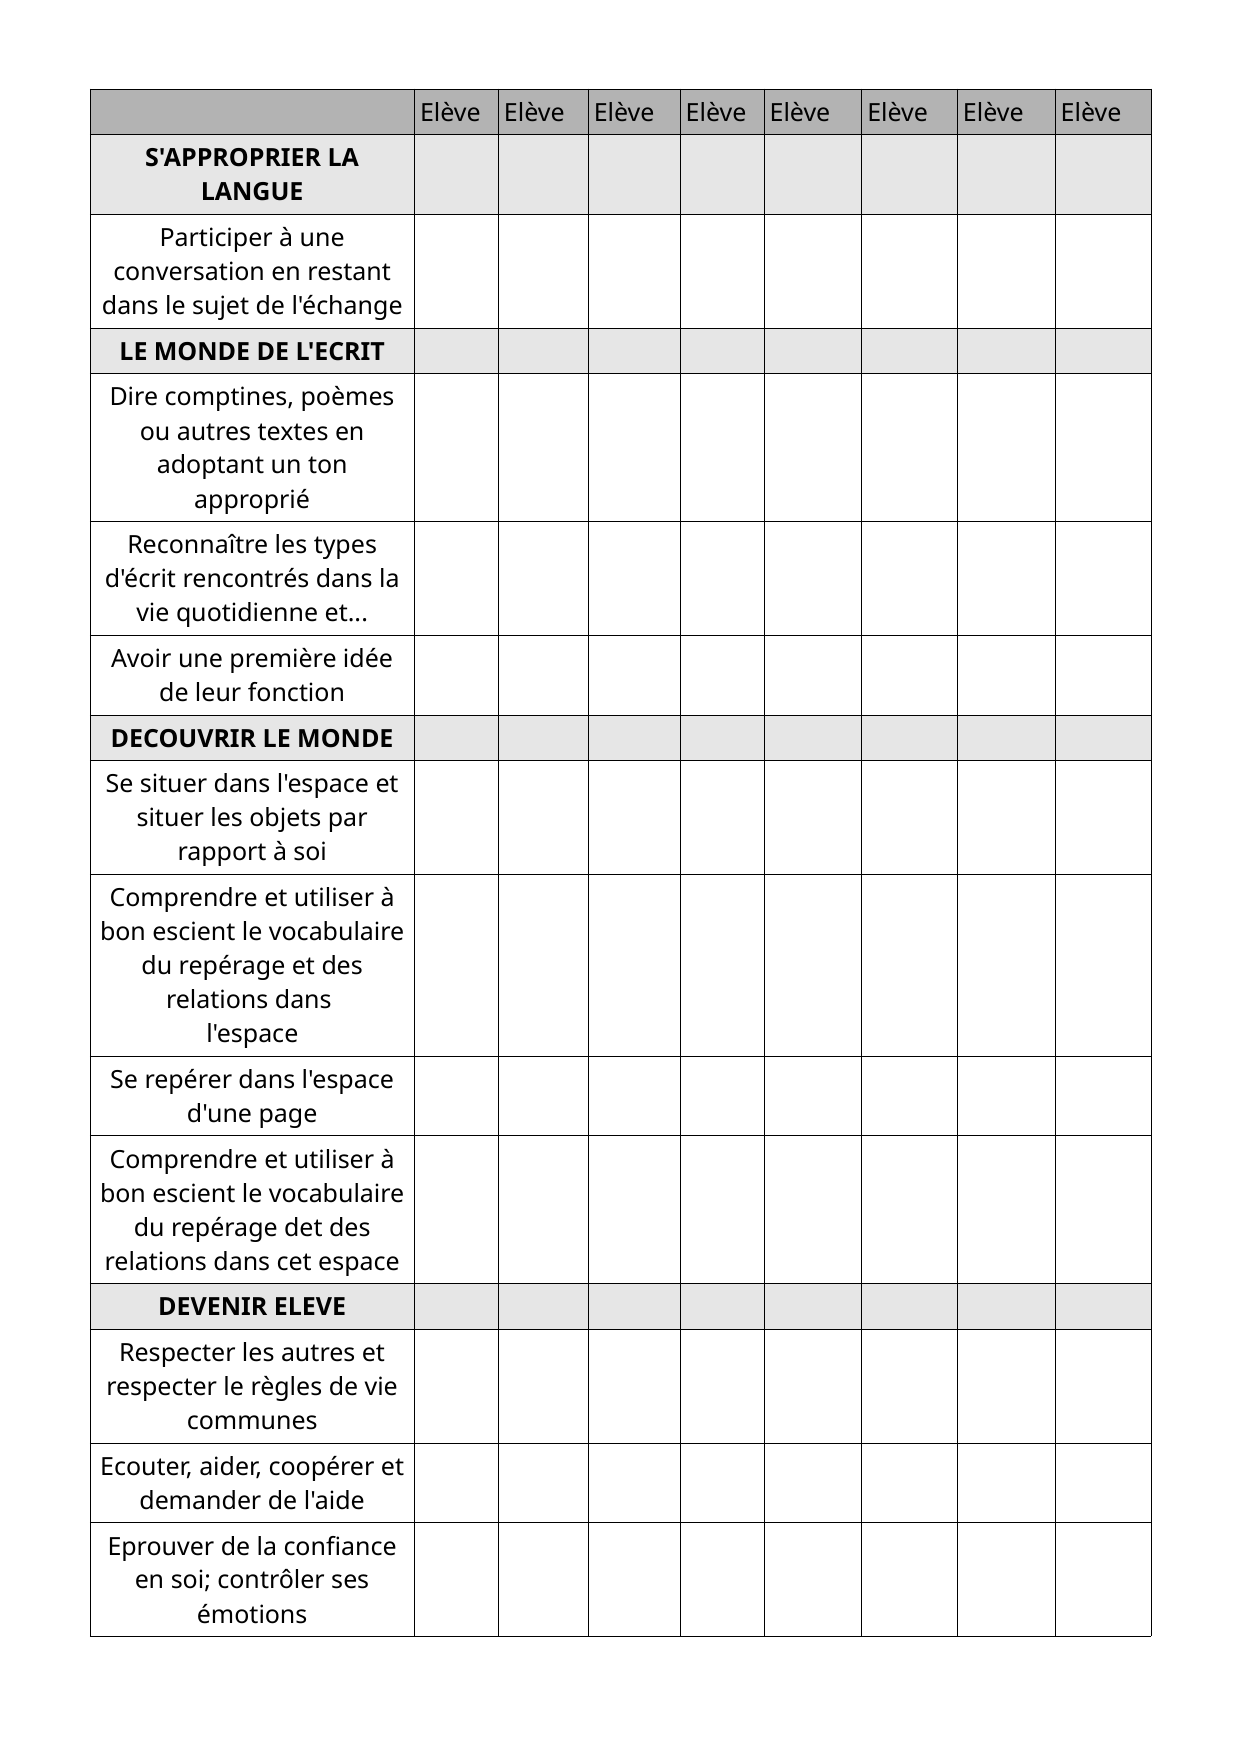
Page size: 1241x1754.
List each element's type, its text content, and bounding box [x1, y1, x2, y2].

table_cell [1056, 1444, 1151, 1522]
table_cell [958, 329, 1055, 373]
table_cell [958, 1057, 1055, 1135]
table_cell [862, 1057, 957, 1135]
table_cell [681, 1523, 764, 1636]
table_cell [499, 636, 588, 714]
table_cell [958, 875, 1055, 1056]
table_cell [765, 522, 861, 635]
table_cell [1056, 875, 1151, 1056]
table_cell [681, 716, 764, 760]
table_cell [499, 875, 588, 1056]
table_cell [589, 135, 680, 214]
table_cell [958, 1444, 1055, 1522]
table_cell [415, 1057, 498, 1135]
table_cell [415, 875, 498, 1056]
table_cell [589, 875, 680, 1056]
table_cell [958, 215, 1055, 328]
table_cell [589, 1136, 680, 1283]
table_cell [1056, 374, 1151, 521]
table_cell [499, 215, 588, 328]
table_cell [958, 135, 1055, 214]
table_cell [681, 761, 764, 874]
table_cell [862, 329, 957, 373]
table_cell [415, 329, 498, 373]
table_cell [1056, 1523, 1151, 1636]
table_header Elève [499, 90, 588, 134]
table_cell [958, 761, 1055, 874]
table_cell [415, 215, 498, 328]
table_cell [1056, 1330, 1151, 1443]
table_cell [765, 329, 861, 373]
table_cell [862, 636, 957, 714]
table_cell [415, 1330, 498, 1443]
table_cell [1056, 1057, 1151, 1135]
table_cell Comprendre et utiliser à bon escient le vocabulaire du repérage det des relations dans cet espace [91, 1136, 414, 1283]
table_cell [958, 636, 1055, 714]
table_cell DECOUVRIR LE MONDE [91, 716, 414, 760]
table_cell Eprouver de la confiance en soi; contrôler ses émotions [91, 1523, 414, 1636]
table_cell [415, 1136, 498, 1283]
table_cell [681, 1444, 764, 1522]
table_cell [589, 1330, 680, 1443]
table_cell [862, 761, 957, 874]
table_cell Dire comptines, poèmes ou autres textes en adoptant un ton approprié [91, 374, 414, 521]
table_cell [765, 761, 861, 874]
table_cell [958, 1284, 1055, 1329]
table_cell [862, 1284, 957, 1329]
table_cell [499, 522, 588, 635]
table_header Elève [958, 90, 1055, 134]
table_cell [862, 1136, 957, 1283]
table_header [91, 90, 414, 134]
table_cell [765, 1444, 861, 1522]
table_cell [1056, 761, 1151, 874]
table_cell [499, 1444, 588, 1522]
table_cell Se situer dans l'espace et situer les objets par rapport à soi [91, 761, 414, 874]
table_cell [862, 374, 957, 521]
table_cell [499, 374, 588, 521]
table_cell [681, 522, 764, 635]
table_cell [765, 1284, 861, 1329]
table_cell [681, 329, 764, 373]
table_cell [589, 761, 680, 874]
table_cell [765, 374, 861, 521]
table_cell [415, 522, 498, 635]
table_cell [415, 135, 498, 214]
table_cell [862, 1523, 957, 1636]
table_cell Reconnaître les types d'écrit rencontrés dans la vie quotidienne et... [91, 522, 414, 635]
table_cell [862, 875, 957, 1056]
table_header Elève [681, 90, 764, 134]
table_cell [589, 1057, 680, 1135]
table_cell [499, 1523, 588, 1636]
table_cell Comprendre et utiliser à bon escient le vocabulaire du repérage et des relations dans l'espace [91, 875, 414, 1056]
table_cell Participer à une conversation en restant dans le sujet de l'échange [91, 215, 414, 328]
table_cell [765, 135, 861, 214]
table_cell [499, 329, 588, 373]
table_header Elève [589, 90, 680, 134]
table_cell [681, 1057, 764, 1135]
table_header Elève [415, 90, 498, 134]
table_cell [681, 1330, 764, 1443]
table_cell [589, 215, 680, 328]
table_cell [958, 1523, 1055, 1636]
table_cell [862, 215, 957, 328]
table_cell [1056, 329, 1151, 373]
table_cell [415, 1523, 498, 1636]
table_cell LE MONDE DE L'ECRIT [91, 329, 414, 373]
table_cell [415, 1284, 498, 1329]
table_cell [862, 1330, 957, 1443]
table_cell [589, 1284, 680, 1329]
table_cell [589, 329, 680, 373]
table_cell [765, 215, 861, 328]
table_cell [1056, 522, 1151, 635]
table_cell [862, 135, 957, 214]
table_cell [958, 716, 1055, 760]
table_cell Se repérer dans l'espace d'une page [91, 1057, 414, 1135]
table_cell [1056, 135, 1151, 214]
table_cell [765, 875, 861, 1056]
table_cell [1056, 716, 1151, 760]
table_cell [765, 1330, 861, 1443]
table_cell [681, 215, 764, 328]
table_cell Respecter les autres et respecter le règles de vie communes [91, 1330, 414, 1443]
table_cell [589, 636, 680, 714]
table_header Elève [765, 90, 861, 134]
table_cell [958, 374, 1055, 521]
table_cell Ecouter, aider, coopérer et demander de l'aide [91, 1444, 414, 1522]
table_cell [765, 636, 861, 714]
table_cell [415, 716, 498, 760]
table_header Elève [862, 90, 957, 134]
table_cell [499, 1284, 588, 1329]
table_cell [681, 1284, 764, 1329]
table_cell [499, 135, 588, 214]
table_header Elève [1056, 90, 1151, 134]
table_cell [1056, 1284, 1151, 1329]
table_cell [681, 1136, 764, 1283]
table_cell [958, 522, 1055, 635]
table_cell [958, 1330, 1055, 1443]
table_cell [589, 522, 680, 635]
table_cell [1056, 636, 1151, 714]
table_cell [589, 716, 680, 760]
table_cell [499, 761, 588, 874]
table_cell Avoir une première idée de leur fonction [91, 636, 414, 714]
table_cell [499, 1330, 588, 1443]
table_cell [415, 636, 498, 714]
table_cell [765, 1136, 861, 1283]
table_cell [862, 522, 957, 635]
table_cell [499, 1136, 588, 1283]
table_cell [589, 1523, 680, 1636]
table_cell [681, 135, 764, 214]
table_cell [415, 1444, 498, 1522]
table_cell S'APPROPRIER LA LANGUE [91, 135, 414, 214]
table_cell [681, 636, 764, 714]
table_cell [765, 1057, 861, 1135]
table_cell [415, 761, 498, 874]
table_cell [589, 1444, 680, 1522]
table_cell [1056, 215, 1151, 328]
table_cell [681, 374, 764, 521]
table_cell [1056, 1136, 1151, 1283]
table_cell [765, 1523, 861, 1636]
table_cell [589, 374, 680, 521]
table_cell [499, 716, 588, 760]
table_cell [499, 1057, 588, 1135]
table_cell [765, 716, 861, 760]
table_cell [681, 875, 764, 1056]
table_cell [862, 716, 957, 760]
table_cell DEVENIR ELEVE [91, 1284, 414, 1329]
table_cell [862, 1444, 957, 1522]
table_cell [958, 1136, 1055, 1283]
table_cell [415, 374, 498, 521]
